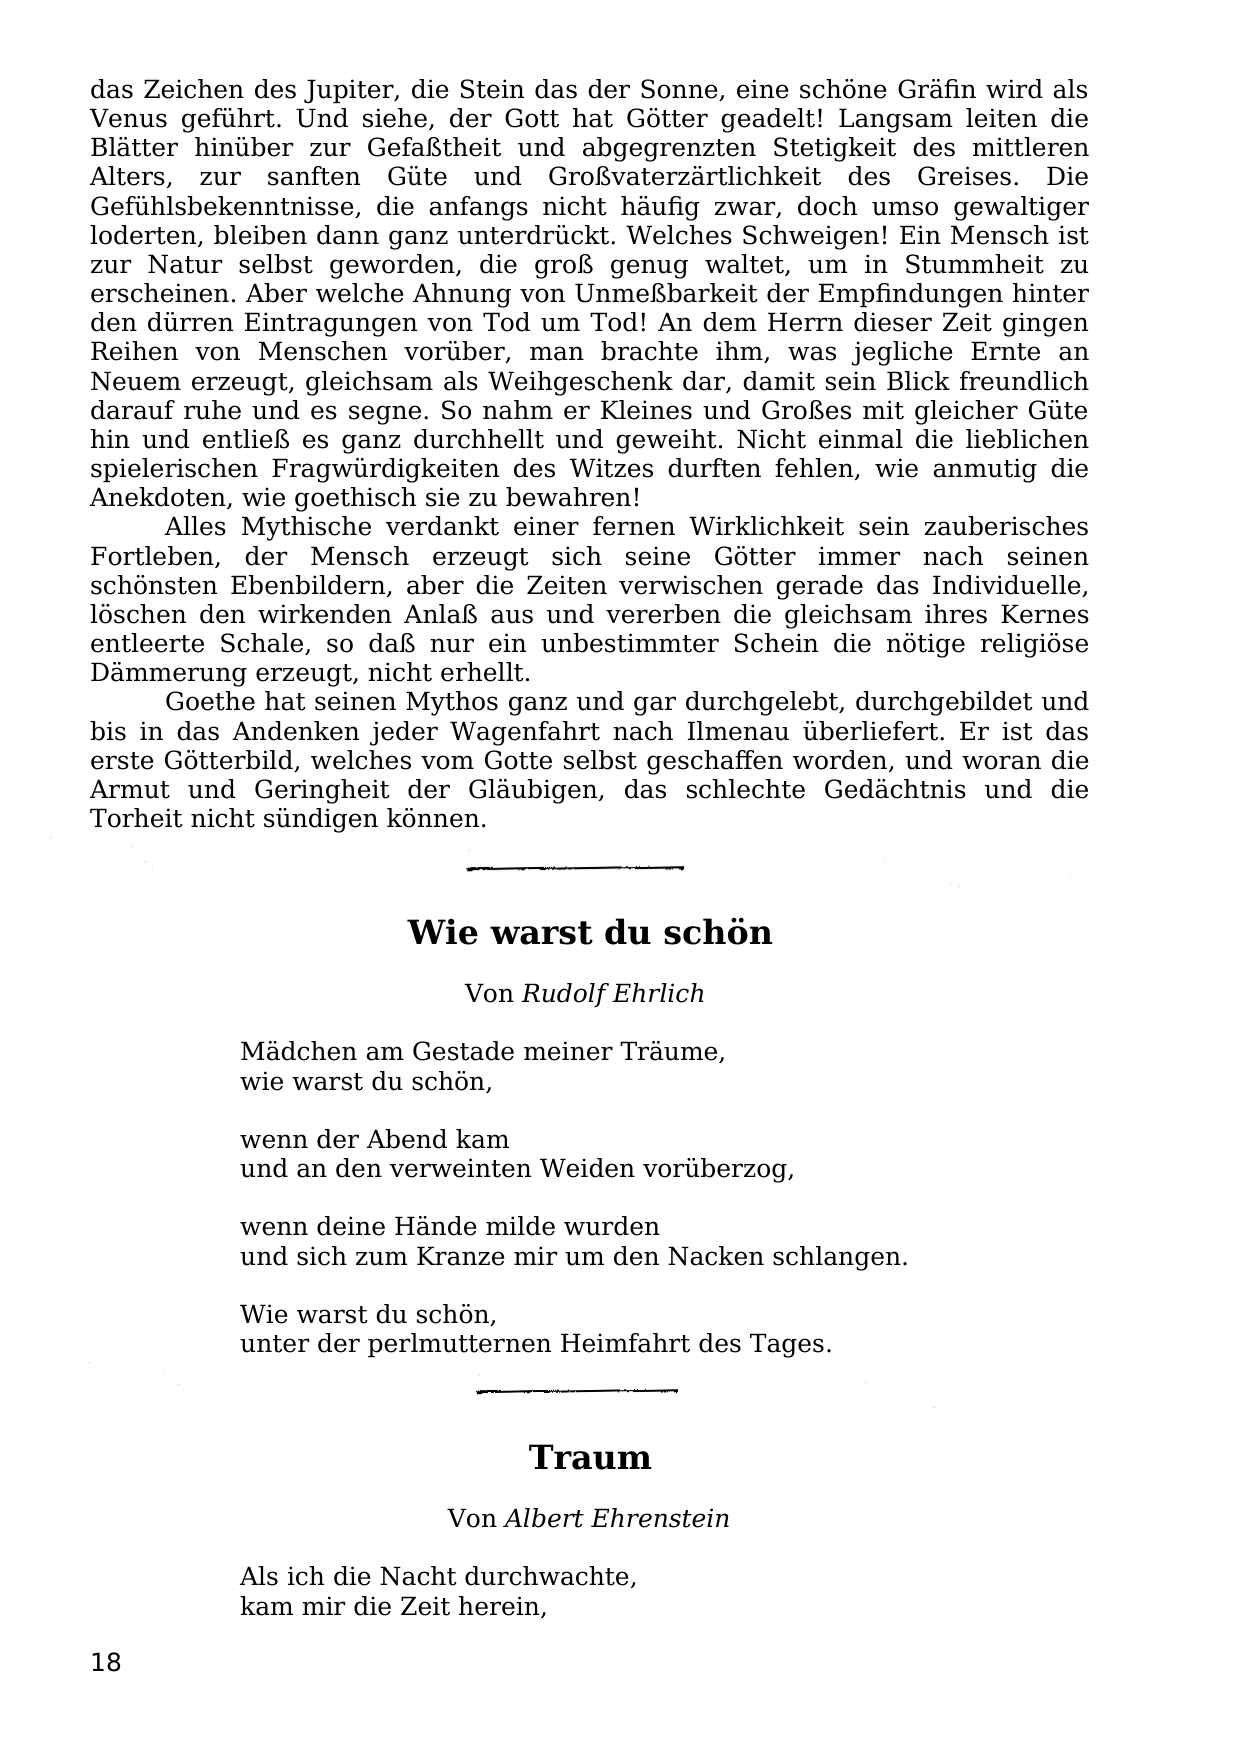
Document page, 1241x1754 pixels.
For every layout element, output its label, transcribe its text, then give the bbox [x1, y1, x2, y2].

text und an den verweinten Weiden vorüberzog, [240, 1154, 1091, 1183]
text Wie warst du schön [90, 900, 1091, 952]
text wenn deine Hände milde wurden [240, 1212, 1091, 1242]
text wie warst du schön, [240, 1067, 1091, 1096]
text und sich zum Kranze mir um den Nacken schlangen. [240, 1242, 1091, 1271]
text das Zeichen des Jupiter, die Stein das der Sonne, eine schöne Gräfin wird als Venus geführt. Und siehe, der Gott hat Götter geadelt! Langsam leiten die Blätter hinüber zur Gefaßtheit und abgegrenzten Stetigkeit des mittleren Alters, zur sanften Güte und Großvaterzärtlichkeit des Greises. Die Gefühlsbekenntnisse, die anfangs nicht häufig zwar, doch umso gewaltiger loderten, bleiben dann ganz unterdrückt. Welches Schweigen! Ein Mensch ist zur Natur selbst geworden, die groß genug waltet, um in Stummheit zu erscheinen. Aber welche Ahnung von Unmeßbarkeit der Empfindungen hinter den dürren Eintragungen von Tod um Tod! An dem Herrn dieser Zeit gingen Reihen von Menschen vorüber, man brachte ihm, was jegliche Ernte an Neuem erzeugt, gleichsam als Weihgeschenk dar, damit sein Blick freundlich darauf ruhe und es segne. So nahm er Kleines und Großes mit gleicher Güte hin und entließ es ganz durchhellt und geweiht. Nicht einmal die lieblichen spielerischen Fragwürdigkeiten des Witzes durften fehlen, wie anmutig die Anekdoten, wie goethisch sie zu bewahren! [90, 75, 1091, 512]
text kam mir die Zeit herein, [240, 1592, 1091, 1621]
text Alles Mythische verdankt einer fernen Wirklichkeit sein zauberisches Fortleben, der Mensch erzeugt sich seine Götter immer nach seinen schönsten Ebenbildern, aber die Zeiten verwischen gerade das Individuelle, löschen den wirkenden Anlaß aus und vererben die gleichsam ihres Kernes entleerte Schale, so daß nur ein unbestimmter Schein die nötige religiöse Dämmerung erzeugt, nicht erhellt. [90, 512, 1091, 687]
text Mädchen am Gestade meiner Träume, [240, 1037, 1091, 1067]
text wenn der Abend kam [240, 1125, 1091, 1154]
picture [46, 833, 1134, 900]
text Wie warst du schön, [240, 1300, 1091, 1329]
text Von Rudolf Ehrlich [90, 952, 1091, 1008]
text Als ich die Nacht durchwachte, [240, 1562, 1091, 1592]
text Von Albert Ehrenstein [90, 1477, 1091, 1533]
text Traum [90, 1420, 1091, 1477]
text Goethe hat seinen Mythos ganz und gar durchgelebt, durchgebildet und bis in das Andenken jeder Wagenfahrt nach Ilmenau überliefert. Er ist das erste Götterbild, welches vom Gotte selbst geschaffen worden, und woran die Armut und Geringheit der Gläubigen, das schlechte Gedächtnis und die Torheit nicht sündigen können. [90, 687, 1091, 833]
text unter der perlmutternen Heimfahrt des Tages. [240, 1329, 1091, 1358]
picture [85, 1358, 1096, 1420]
